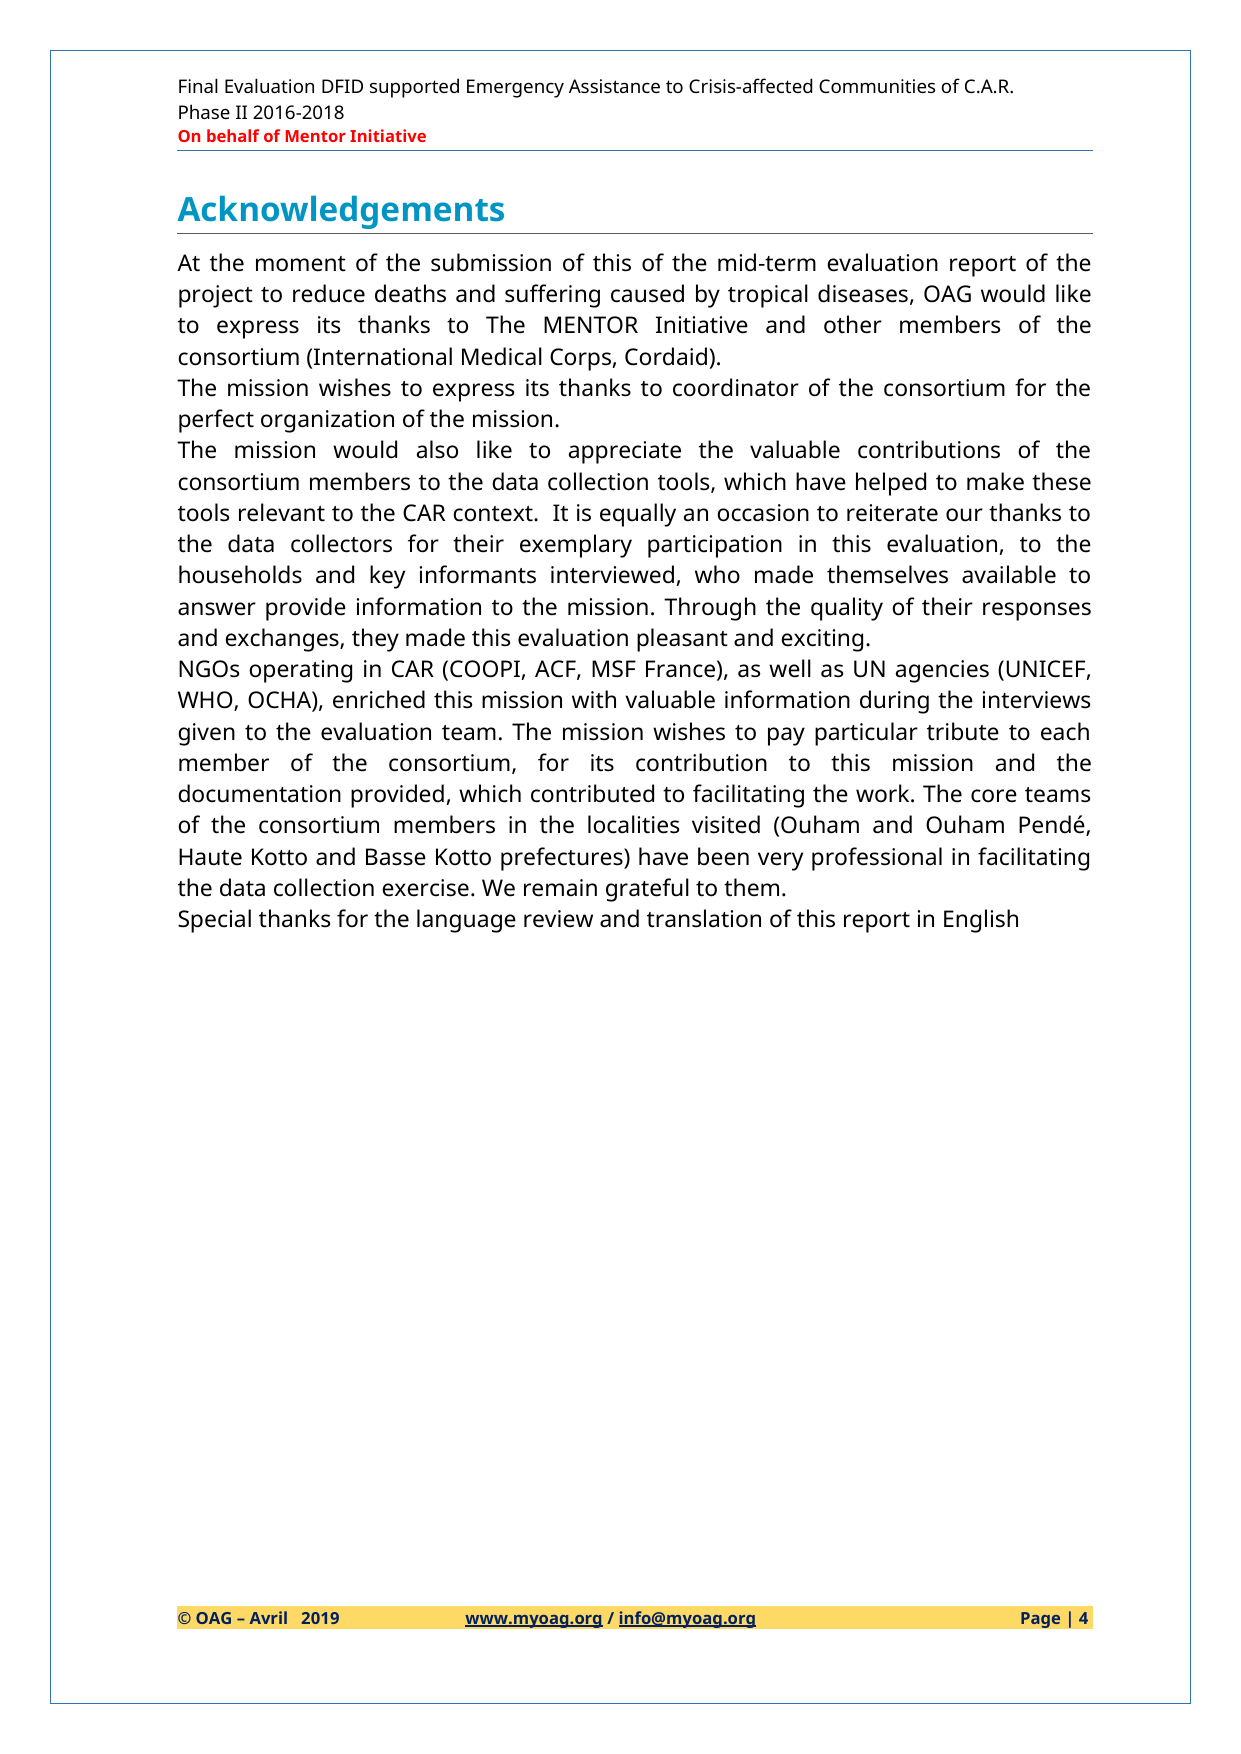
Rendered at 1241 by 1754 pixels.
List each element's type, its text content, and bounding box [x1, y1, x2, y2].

text NGOs operating in CAR (COOPI, ACF, MSF France), as well as UN agencies (UNICEF, WHO, OCHA), enriched this mission with valuable information during the interviews given to the evaluation team. The mission wishes to pay particular tribute to each member of the consortium, for its contribution to this mission and the documentation provided, which contributed to facilitating the work. The core teams of the consortium members in the localities visited (Ouham and Ouham Pendé, Haute Kotto and Basse Kotto prefectures) have been very professional in facilitating the data collection exercise. We remain grateful to them. [177, 653, 1093, 903]
text The mission wishes to express its thanks to coordinator of the consortium for the perfect organization of the mission. [177, 372, 1093, 434]
text At the moment of the submission of this of the mid-term evaluation report of the project to reduce deaths and suffering caused by tropical diseases, OAG would like to express its thanks to The MENTOR Initiative and other members of the consortium (International Medical Corps, Cordaid). [177, 247, 1093, 372]
text The mission would also like to appreciate the valuable contributions of the consortium members to the data collection tools, which have helped to make these tools relevant to the CAR context. It is equally an occasion to reiterate our thanks to the data collectors for their exemplary participation in this evaluation, to the households and key informants interviewed, who made themselves available to answer provide information to the mission. Through the quality of their responses and exchanges, they made this evaluation pleasant and exciting. [177, 434, 1093, 653]
subtitle Acknowledgements [177, 186, 1093, 233]
text Special thanks for the language review and translation of this report in English [177, 903, 1093, 934]
